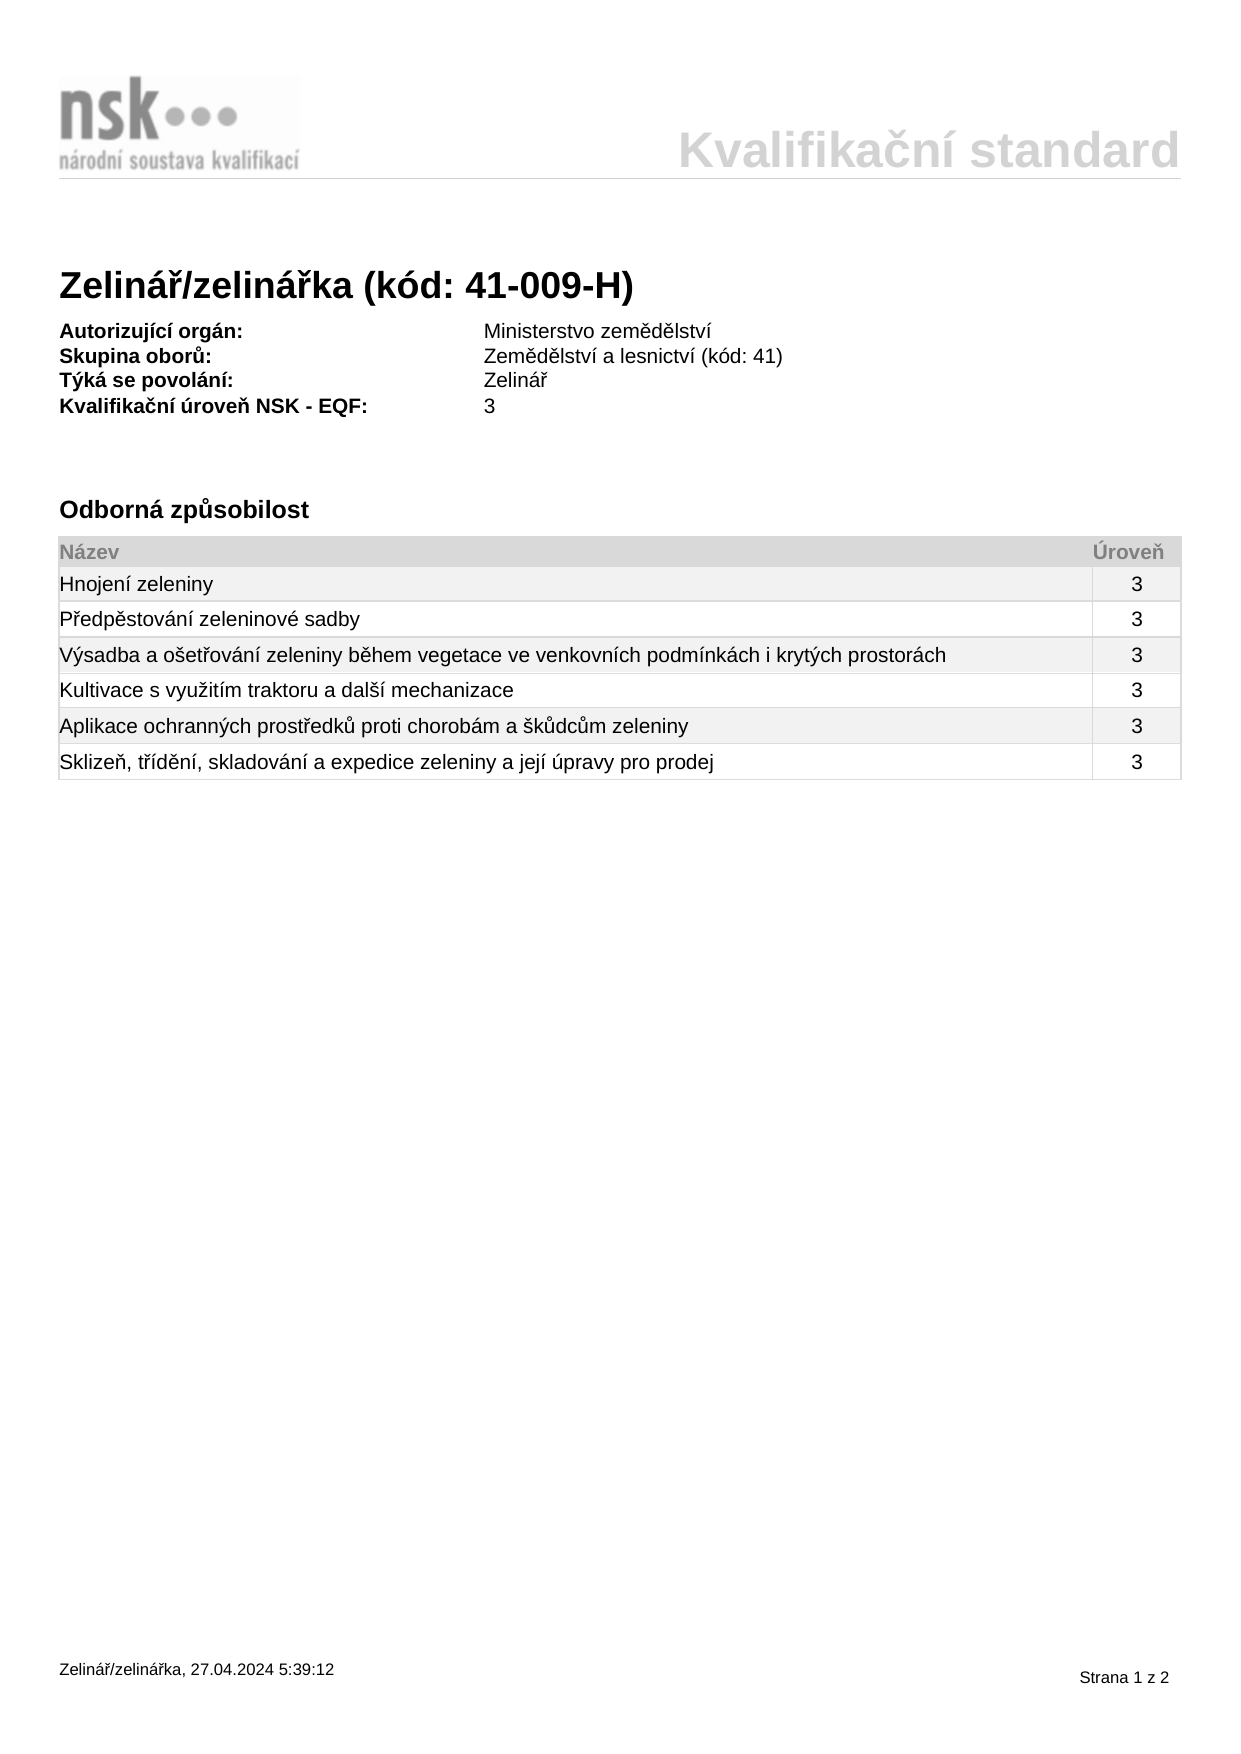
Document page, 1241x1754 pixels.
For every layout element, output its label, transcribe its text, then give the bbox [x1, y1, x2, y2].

table_cell [626, 524, 862, 536]
table_cell Název [60, 537, 1092, 566]
table_cell [620, 524, 626, 536]
table_cell Zemědělství a lesnictví (kód: 41) [484, 344, 1181, 368]
table_cell [1169, 196, 1181, 224]
table_cell [862, 524, 1093, 536]
table_cell Autorizující orgán: [59, 319, 483, 343]
table_cell Kvalifikační úroveň NSK - EQF: [59, 394, 483, 417]
table_cell Hnojení zeleniny [60, 567, 1092, 600]
table_cell Úroveň [1093, 537, 1180, 566]
table_cell [620, 780, 626, 1079]
table_cell [484, 172, 620, 178]
table_cell 3 [484, 394, 1181, 417]
table_cell 3 [1093, 708, 1180, 743]
table_cell Zelinář/zelinářka, 27.04.2024 5:39:12 [59, 1660, 862, 1696]
table_cell [59, 1079, 483, 1370]
table_cell [484, 524, 620, 536]
table_header [621, 59, 626, 172]
table_cell Aplikace ochranných prostředků proti chorobám a škůdcům zeleniny [60, 708, 1092, 743]
table_cell [620, 1079, 626, 1370]
table_cell [1093, 780, 1169, 1079]
table_cell Skupina oborů: [59, 344, 483, 368]
table_cell [1169, 418, 1181, 489]
table_cell 3 [1093, 674, 1180, 707]
table_cell [862, 307, 1093, 319]
table_cell [1093, 196, 1169, 224]
table_cell Týká se povolání: [59, 368, 483, 392]
table_cell Sklizeň, třídění, skladování a expedice zeleniny a její úpravy pro prodej [60, 744, 1092, 779]
table_cell [59, 172, 483, 178]
table_cell [1093, 1370, 1169, 1659]
table_cell Výsadba a ošetřování zeleniny během vegetace ve venkovních podmínkách i krytých prostorách [60, 638, 1092, 672]
table_cell [59, 524, 483, 536]
table_cell [484, 1079, 620, 1370]
table_cell 3 [1093, 602, 1180, 636]
table_cell [626, 307, 862, 319]
table_cell [484, 307, 620, 319]
table_cell [59, 179, 1181, 196]
table_cell [1093, 307, 1169, 319]
table_cell [626, 1079, 862, 1370]
table_cell Odborná způsobilost [59, 489, 1181, 524]
table_cell [59, 418, 483, 489]
table_cell [59, 196, 483, 224]
table_cell [626, 1370, 862, 1659]
table_cell [59, 1370, 483, 1659]
table_cell [626, 196, 862, 224]
table_cell 3 [1093, 638, 1180, 672]
table_cell [620, 1370, 626, 1659]
table_cell [1093, 418, 1169, 489]
table_cell [1093, 1079, 1169, 1370]
table_cell Zelinář/zelinářka (kód: 41-009-H) [59, 224, 1181, 307]
picture [58, 59, 621, 172]
table_cell 3 [1093, 567, 1180, 600]
table_cell [1169, 1079, 1181, 1370]
table_cell [59, 780, 483, 1079]
table_cell [620, 196, 626, 224]
table_cell [1169, 1660, 1181, 1696]
table_cell [484, 418, 620, 489]
table_cell Ministerstvo zemědělství [484, 319, 1181, 344]
table_cell [484, 780, 620, 1079]
table_cell [626, 418, 862, 489]
table_cell [1169, 1370, 1181, 1659]
table_cell [862, 1370, 1093, 1659]
table_cell [1169, 524, 1181, 536]
table_cell 3 [1093, 744, 1180, 779]
table_cell [620, 307, 626, 319]
table_cell Zelinář [484, 368, 1181, 393]
table_cell Kultivace s využitím traktoru a další mechanizace [60, 674, 1092, 707]
table_cell [59, 307, 483, 319]
table_cell [484, 196, 620, 224]
table_cell [1093, 524, 1169, 536]
table_cell [1169, 780, 1181, 1079]
table_cell Strana 1 z 2 [862, 1660, 1169, 1696]
table_header Kvalifikační standard [626, 59, 1181, 178]
table_cell [626, 780, 862, 1079]
table_cell [862, 1079, 1093, 1370]
table_cell [484, 1370, 620, 1659]
table_cell [862, 196, 1093, 224]
table_cell [862, 418, 1093, 489]
table_cell Předpěstování zeleninové sadby [60, 602, 1092, 636]
table_cell [862, 780, 1093, 1079]
table_cell [620, 418, 626, 489]
table_cell [1169, 307, 1181, 319]
